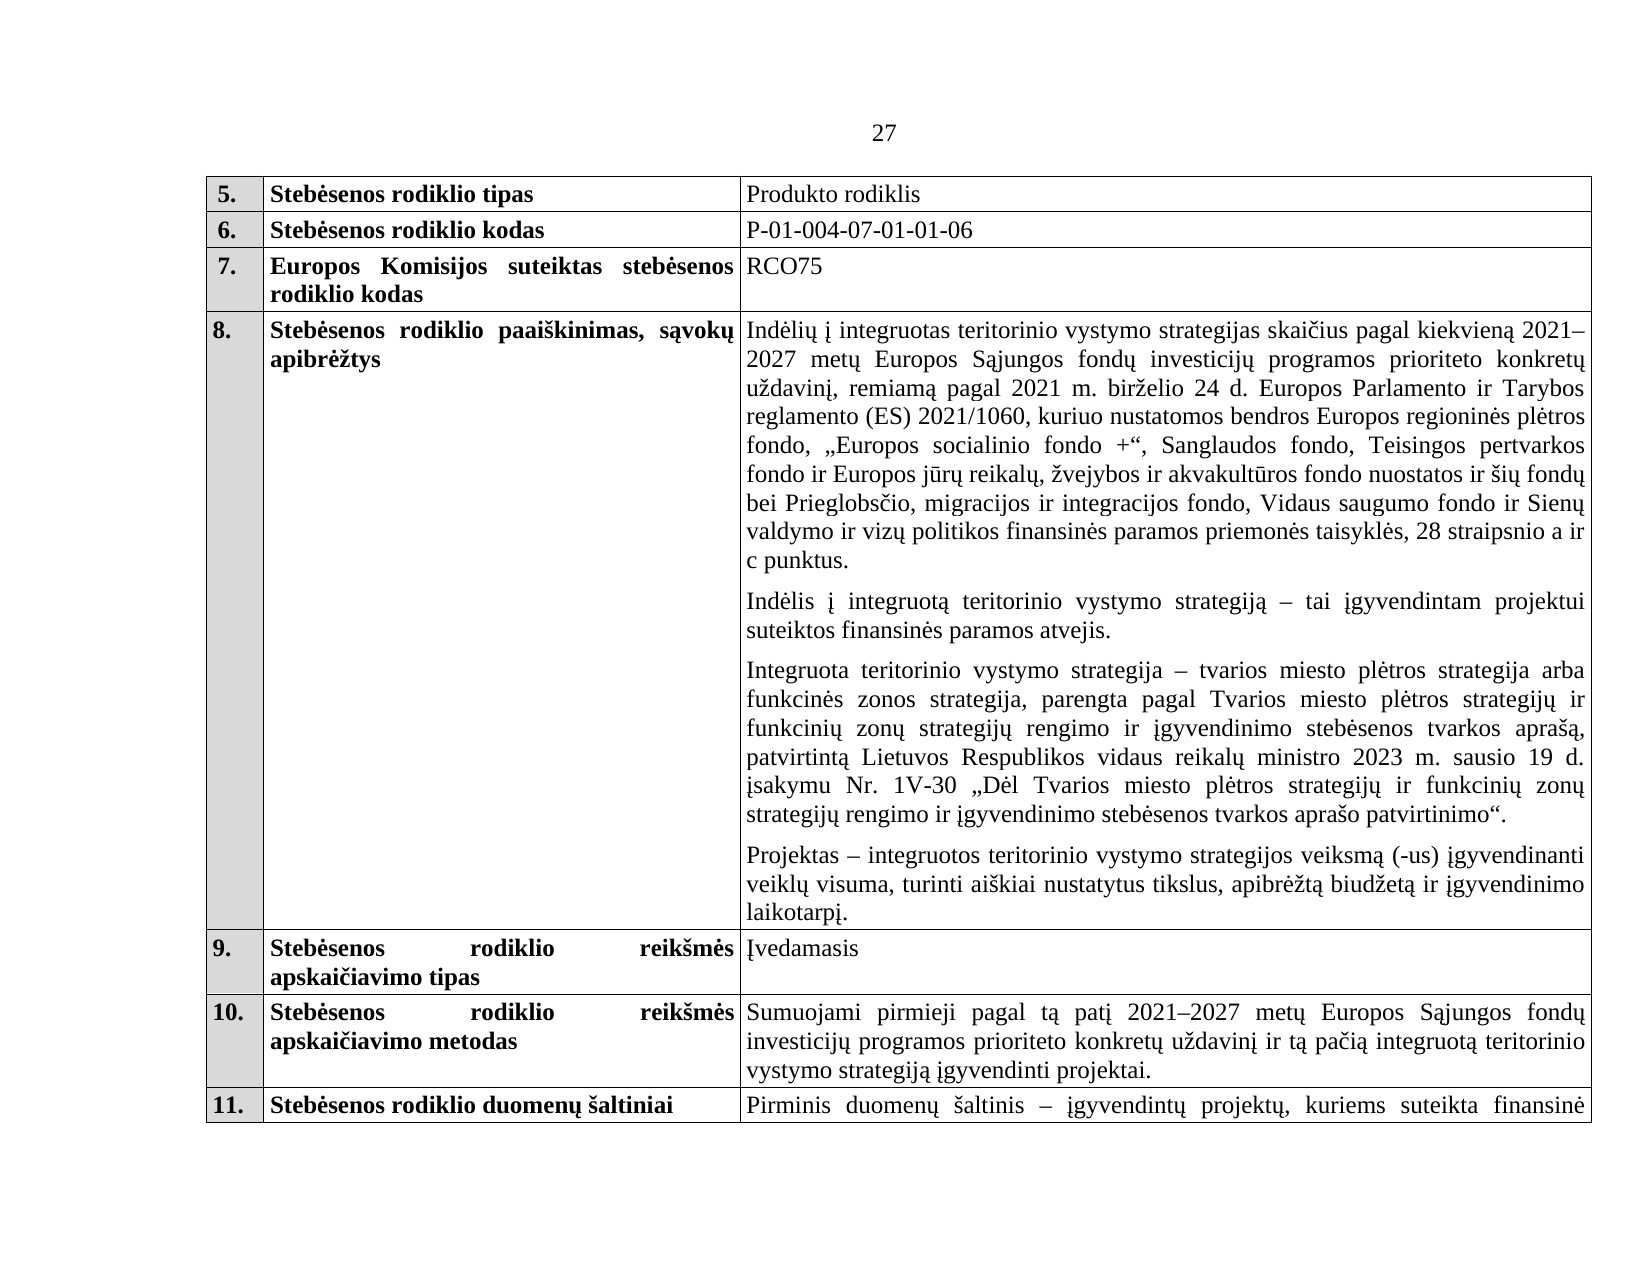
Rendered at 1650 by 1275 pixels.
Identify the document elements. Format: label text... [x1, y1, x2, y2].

table_cell 6. [207, 212, 263, 247]
table_cell Stebėsenos rodiklio paaiškinimas, sąvokų apibrėžtys [264, 312, 740, 929]
table_cell Stebėsenos rodiklio reikšmės apskaičiavimo tipas [264, 930, 740, 993]
table_cell P-01-004-07-01-01-06 [741, 212, 1591, 247]
table_cell 11. [207, 1088, 263, 1122]
table_cell Stebėsenos rodiklio duomenų šaltiniai [264, 1088, 740, 1122]
table_cell 9. [207, 930, 263, 993]
table_cell 5. [207, 177, 263, 211]
table_cell Stebėsenos rodiklio kodas [264, 212, 740, 247]
table_cell Produkto rodiklis [741, 177, 1591, 211]
table_cell Europos Komisijos suteiktas stebėsenos rodiklio kodas [264, 248, 740, 311]
table_cell Sumuojami pirmieji pagal tą patį 2021–2027 metų Europos Sąjungos fondų investicijų programos prioriteto konkretų uždavinį ir tą pačią integruotą teritorinio vystymo strategiją įgyvendinti projektai. [741, 995, 1591, 1087]
table_cell Stebėsenos rodiklio tipas [264, 177, 740, 211]
table_cell Įvedamasis [741, 930, 1591, 993]
table_cell Pirminis duomenų šaltinis – įgyvendintų projektų, kuriems suteikta finansinė [741, 1088, 1591, 1122]
table_cell 8. [207, 312, 263, 929]
table_cell Stebėsenos rodiklio reikšmės apskaičiavimo metodas [264, 995, 740, 1087]
table_cell Indėlių į integruotas teritorinio vystymo strategijas skaičius pagal kiekvieną 2021–2027 metų Europos Sąjungos fondų investicijų programos prioriteto konkretų uždavinį, remiamą pagal 2021 m. birželio 24 d. Europos Parlamento ir Tarybos reglamento (ES) 2021/1060, kuriuo nustatomos bendros Europos regioninės plėtros fondo, „Europos socialinio fondo +“, Sanglaudos fondo, Teisingos pertvarkos fondo ir Europos jūrų reikalų, žvejybos ir akvakultūros fondo nuostatos ir šių fondų bei Prieglobsčio, migracijos ir integracijos fondo, Vidaus saugumo fondo ir Sienų valdymo ir vizų politikos finansinės paramos priemonės taisyklės, 28 straipsnio a ir c punktus. Indėlis į integruotą teritorinio vystymo strategiją – tai įgyvendintam projektui suteiktos finansinės paramos atvejis. Integruota teritorinio vystymo strategija – tvarios miesto plėtros strategija arba funkcinės zonos strategija, parengta pagal Tvarios miesto plėtros strategijų ir funkcinių zonų strategijų rengimo ir įgyvendinimo stebėsenos tvarkos aprašą, patvirtintą Lietuvos Respublikos vidaus reikalų ministro 2023 m. sausio 19 d. įsakymu Nr. 1V-30 „Dėl Tvarios miesto plėtros strategijų ir funkcinių zonų strategijų rengimo ir įgyvendinimo stebėsenos tvarkos aprašo patvirtinimo“. Projektas – integruotos teritorinio vystymo strategijos veiksmą (-us) įgyvendinanti veiklų visuma, turinti aiškiai nustatytus tikslus, apibrėžtą biudžetą ir įgyvendinimo laikotarpį. [741, 312, 1591, 929]
table_cell RCO75 [741, 248, 1591, 311]
table_cell 7. [207, 248, 263, 311]
table_cell 10. [207, 995, 263, 1087]
